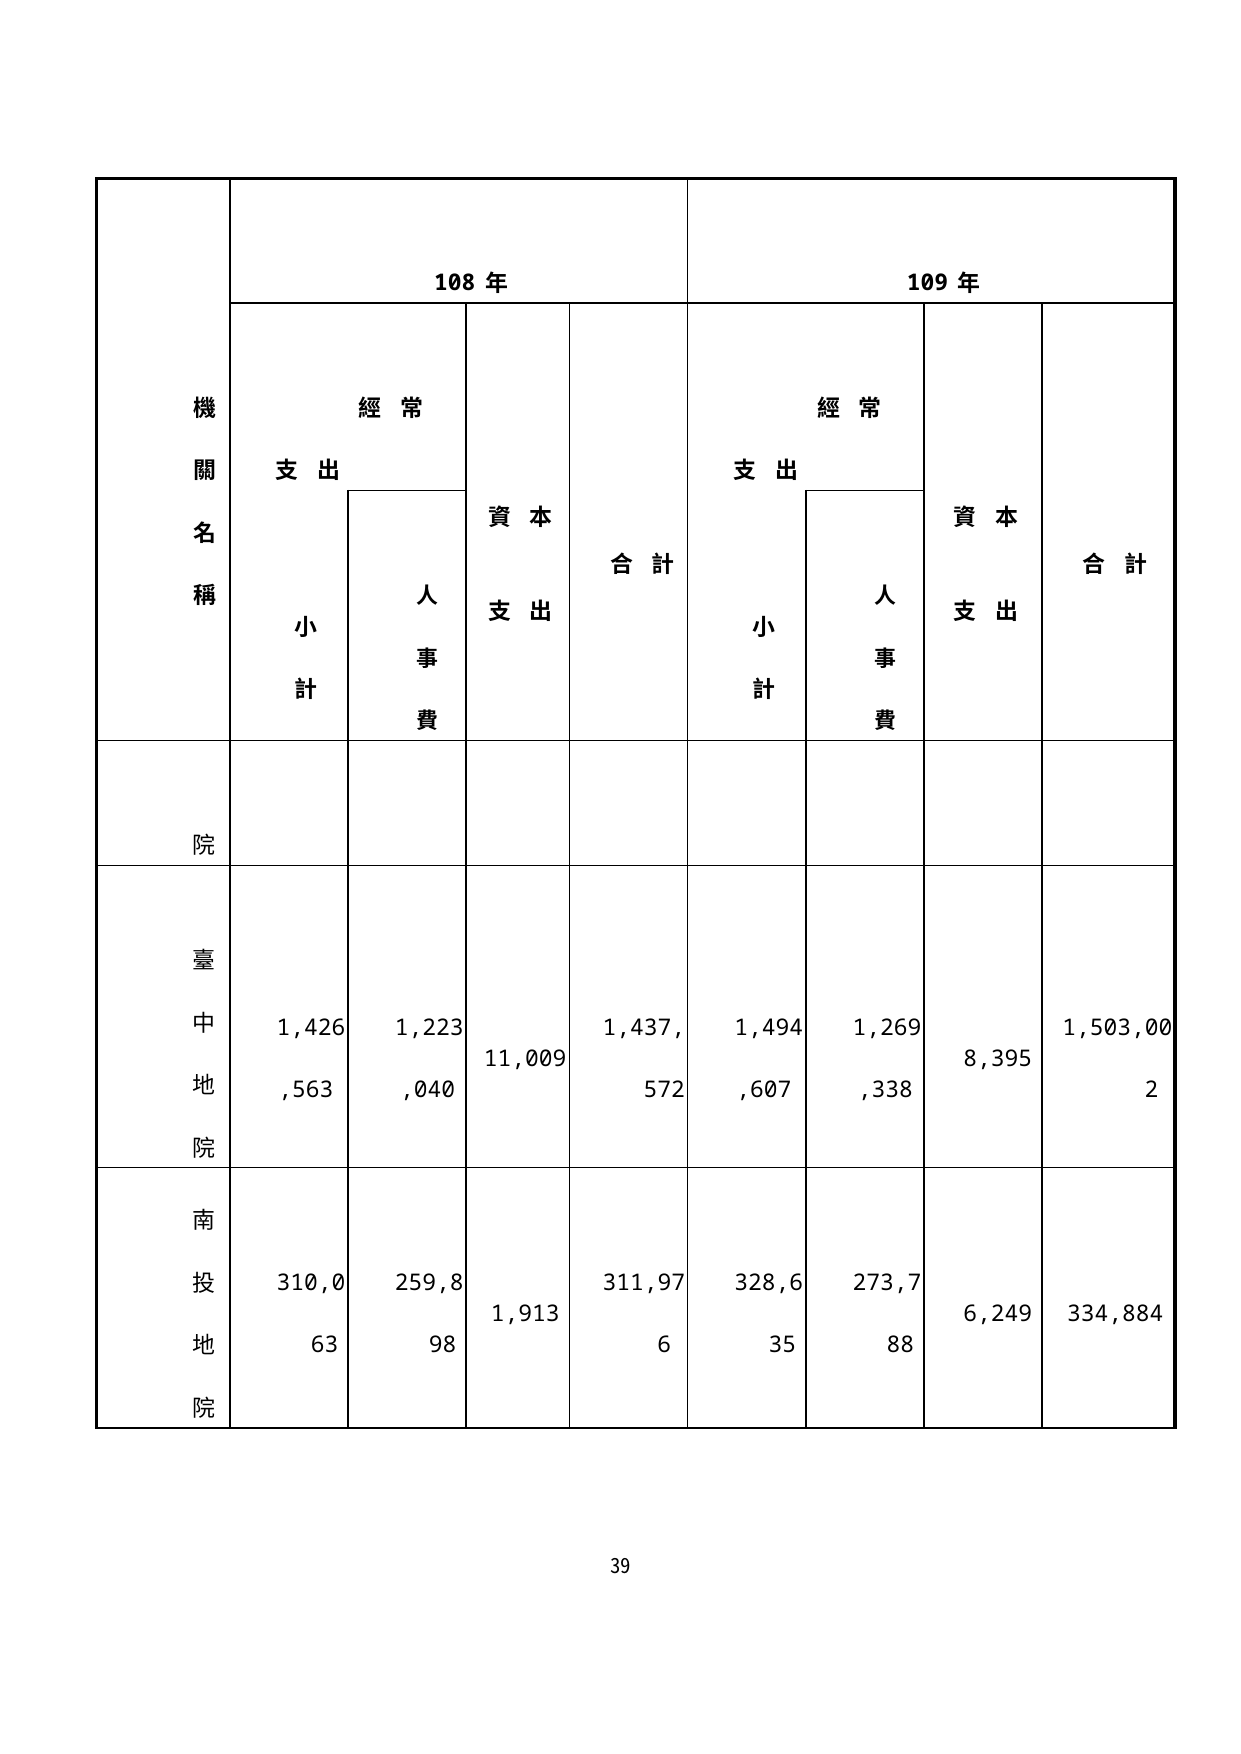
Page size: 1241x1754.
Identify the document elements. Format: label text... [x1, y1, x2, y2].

table_cell 1,437,572 [570, 866, 687, 1167]
table_cell 1,503,002 [1043, 866, 1173, 1167]
table_cell 資本 支出 [467, 304, 569, 740]
table_cell [925, 741, 1041, 865]
table_cell 臺中地院 [98, 866, 229, 1167]
table_cell [467, 741, 569, 865]
table_cell 人事費 [807, 491, 923, 740]
table_cell 1,269,338 [807, 866, 923, 1167]
table_cell [570, 741, 687, 865]
table_cell 1,223,040 [349, 866, 465, 1167]
table_cell 334,884 [1043, 1168, 1173, 1427]
table_cell 南投地院 [98, 1168, 229, 1427]
table_cell 259,898 [349, 1168, 465, 1427]
table_cell [807, 741, 923, 865]
table_cell 6,249 [925, 1168, 1041, 1427]
table_header 機關名稱 [98, 180, 229, 740]
table_cell [688, 741, 805, 865]
table_cell 328,635 [688, 1168, 805, 1427]
table_header 109年 [688, 180, 1173, 302]
table_cell 8,395 [925, 866, 1041, 1167]
table_cell 1,494,607 [688, 866, 805, 1167]
table_cell 資本 支出 [925, 304, 1041, 740]
table_cell 273,788 [807, 1168, 923, 1427]
table_cell 1,913 [467, 1168, 569, 1427]
table_cell 1,426,563 [231, 866, 347, 1167]
table_cell 310,063 [231, 1168, 347, 1427]
table_cell 11,009 [467, 866, 569, 1167]
table_cell 院 [98, 741, 229, 865]
table_header 108年 [231, 180, 687, 302]
table_cell [1043, 741, 1173, 865]
table_cell 經常支出 [231, 304, 465, 490]
table_cell 311,976 [570, 1168, 687, 1427]
table_cell 小計 [688, 490, 805, 740]
table_cell 合計 [570, 304, 687, 740]
table_cell 人事費 [349, 491, 465, 740]
table_cell [231, 741, 347, 865]
table_cell 小計 [231, 490, 347, 740]
table_cell 合計 [1043, 304, 1173, 740]
table_cell 經常支出 [688, 304, 923, 490]
table_cell [349, 741, 465, 865]
